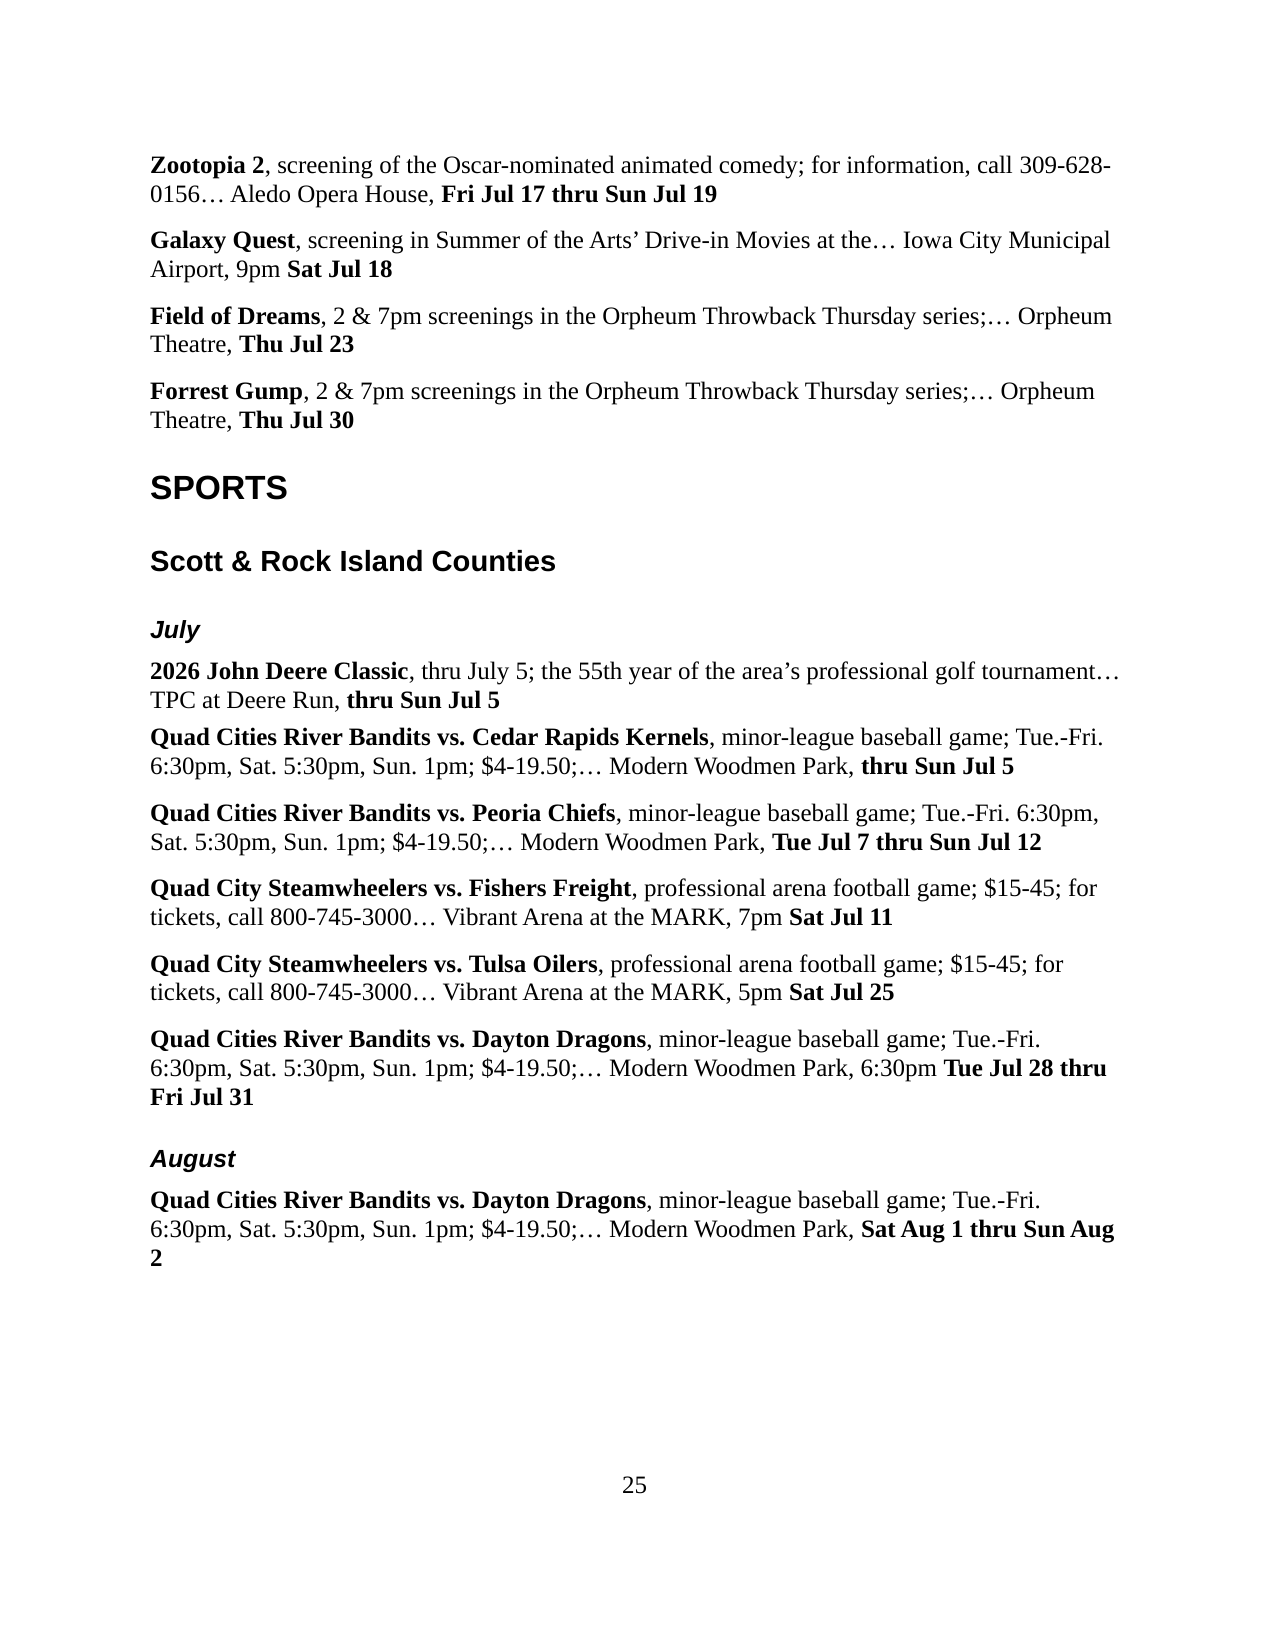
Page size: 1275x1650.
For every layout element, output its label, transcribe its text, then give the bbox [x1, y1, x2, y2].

text Field of Dreams, 2 & 7pm screenings in the Orpheum Throwback Thursday series;… Orpheum Theatre, Thu Jul 23 [150, 301, 1125, 358]
text Quad Cities River Bandits vs. Dayton Dragons, minor-league baseball game; Tue.-Fri. 6:30pm, Sat. 5:30pm, Sun. 1pm; $4-19.50;… Modern Woodmen Park, 6:30pm Tue Jul 28 thru Fri Jul 31 [150, 1024, 1125, 1110]
text Quad City Steamwheelers vs. Tulsa Oilers, professional arena football game; $15-45; for tickets, call 800-745-3000… Vibrant Arena at the MARK, 5pm Sat Jul 25 [150, 949, 1125, 1006]
text Quad City Steamwheelers vs. Fishers Freight, professional arena football game; $15-45; for tickets, call 800-745-3000… Vibrant Arena at the MARK, 7pm Sat Jul 11 [150, 873, 1125, 931]
text Forrest Gump, 2 & 7pm screenings in the Orpheum Throwback Thursday series;… Orpheum Theatre, Thu Jul 30 [150, 376, 1125, 434]
subtitle July [150, 615, 1125, 643]
text Quad Cities River Bandits vs. Peoria Chiefs, minor-league baseball game; Tue.-Fri. 6:30pm, Sat. 5:30pm, Sun. 1pm; $4-19.50;… Modern Woodmen Park, Tue Jul 7 thru Sun Jul 12 [150, 798, 1125, 855]
text Galaxy Quest, screening in Summer of the Arts’ Drive-in Movies at the… Iowa City Municipal Airport, 9pm Sat Jul 18 [150, 225, 1125, 283]
text Quad Cities River Bandits vs. Cedar Rapids Kernels, minor-league baseball game; Tue.-Fri. 6:30pm, Sat. 5:30pm, Sun. 1pm; $4-19.50;… Modern Woodmen Park, thru Sun Jul 5 [150, 722, 1125, 780]
text Zootopia 2, screening of the Oscar-nominated animated comedy; for information, call 309-628-0156… Aledo Opera House, Fri Jul 17 thru Sun Jul 19 [150, 150, 1125, 207]
text 2026 John Deere Classic, thru July 5; the 55th year of the area’s professional golf tournament… TPC at Deere Run, thru Sun Jul 5 [150, 656, 1125, 713]
subtitle August [150, 1144, 1125, 1173]
subtitle Scott & Rock Island Counties [150, 544, 1125, 577]
subtitle SPORTS [150, 468, 1125, 506]
text Quad Cities River Bandits vs. Dayton Dragons, minor-league baseball game; Tue.-Fri. 6:30pm, Sat. 5:30pm, Sun. 1pm; $4-19.50;… Modern Woodmen Park, Sat Aug 1 thru Sun Aug 2 [150, 1185, 1125, 1272]
